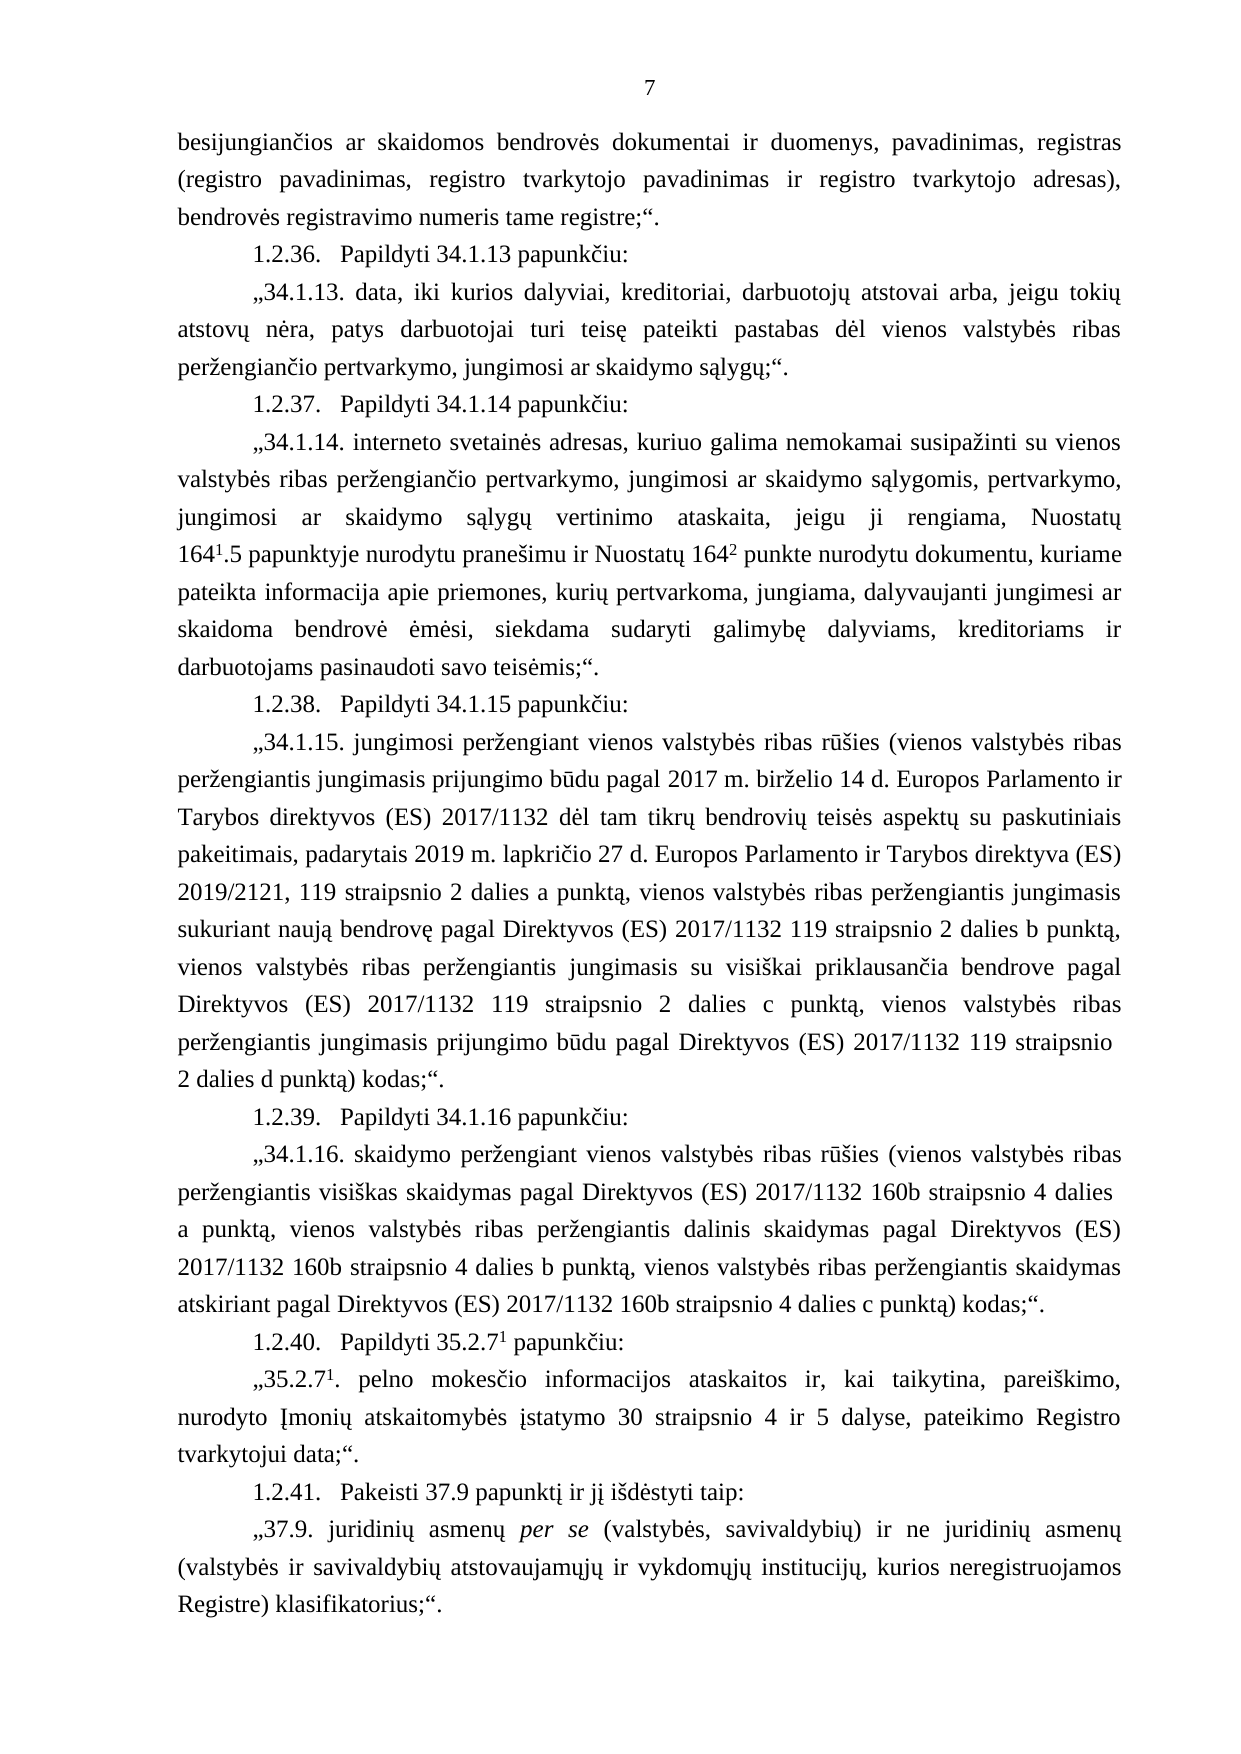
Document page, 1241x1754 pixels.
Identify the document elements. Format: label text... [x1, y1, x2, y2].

text 1.2.37. Papildyti 34.1.14 papunkčiu: [177, 381, 1122, 418]
text 1.2.41. Pakeisti 37.9 papunktį ir jį išdėstyti taip: [177, 1468, 1122, 1506]
text besijungiančios ar skaidomos bendrovės dokumentai ir duomenys, pavadinimas, registras (registro pavadinimas, registro tvarkytojo pavadinimas ir registro tvarkytojo adresas), bendrovės registravimo numeris tame registre;“. [177, 118, 1122, 231]
text „35.2.71. pelno mokesčio informacijos ataskaitos ir, kai taikytina, pareiškimo, nurodyto Įmonių atskaitomybės įstatymo 30 straipsnio 4 ir 5 dalyse, pateikimo Registro tvarkytojui data;“. [177, 1356, 1122, 1468]
text „37.9. juridinių asmenų per se (valstybės, savivaldybių) ir ne juridinių asmenų (valstybės ir savivaldybių atstovaujamųjų ir vykdomųjų institucijų, kurios neregistruojamos Registre) klasifikatorius;“. [177, 1506, 1122, 1618]
text 1.2.39. Papildyti 34.1.16 papunkčiu: [177, 1093, 1122, 1131]
text „34.1.15. jungimosi peržengiant vienos valstybės ribas rūšies (vienos valstybės ribas peržengiantis jungimasis prijungimo būdu pagal 2017 m. birželio 14 d. Europos Parlamento ir Tarybos direktyvos (ES) 2017/1132 dėl tam tikrų bendrovių teisės aspektų su paskutiniais pakeitimais, padarytais 2019 m. lapkričio 27 d. Europos Parlamento ir Tarybos direktyva (ES) 2019/2121, 119 straipsnio 2 dalies a punktą, vienos valstybės ribas peržengiantis jungimasis sukuriant naują bendrovę pagal Direktyvos (ES) 2017/1132 119 straipsnio 2 dalies b punktą, vienos valstybės ribas peržengiantis jungimasis su visiškai priklausančia bendrove pagal Direktyvos (ES) 2017/1132 119 straipsnio 2 dalies c punktą, vienos valstybės ribas peržengiantis jungimasis prijungimo būdu pagal Direktyvos (ES) 2017/1132 119 straipsnio 2 dalies d punktą) kodas;“. [177, 718, 1122, 1093]
text „34.1.16. skaidymo peržengiant vienos valstybės ribas rūšies (vienos valstybės ribas peržengiantis visiškas skaidymas pagal Direktyvos (ES) 2017/1132 160b straipsnio 4 dalies a punktą, vienos valstybės ribas peržengiantis dalinis skaidymas pagal Direktyvos (ES) 2017/1132 160b straipsnio 4 dalies b punktą, vienos valstybės ribas peržengiantis skaidymas atskiriant pagal Direktyvos (ES) 2017/1132 160b straipsnio 4 dalies c punktą) kodas;“. [177, 1131, 1122, 1318]
text 1.2.38. Papildyti 34.1.15 papunkčiu: [177, 681, 1122, 718]
text 1.2.36. Papildyti 34.1.13 papunkčiu: [177, 231, 1122, 268]
text „34.1.14. interneto svetainės adresas, kuriuo galima nemokamai susipažinti su vienos valstybės ribas peržengiančio pertvarkymo, jungimosi ar skaidymo sąlygomis, pertvarkymo, jungimosi ar skaidymo sąlygų vertinimo ataskaita, jeigu ji rengiama, Nuostatų 1641.5 papunktyje nurodytu pranešimu ir Nuostatų 1642 punkte nurodytu dokumentu, kuriame pateikta informacija apie priemones, kurių pertvarkoma, jungiama, dalyvaujanti jungimesi ar skaidoma bendrovė ėmėsi, siekdama sudaryti galimybę dalyviams, kreditoriams ir darbuotojams pasinaudoti savo teisėmis;“. [177, 418, 1122, 681]
text 1.2.40. Papildyti 35.2.71 papunkčiu: [177, 1318, 1122, 1356]
text „34.1.13. data, iki kurios dalyviai, kreditoriai, darbuotojų atstovai arba, jeigu tokių atstovų nėra, patys darbuotojai turi teisę pateikti pastabas dėl vienos valstybės ribas peržengiančio pertvarkymo, jungimosi ar skaidymo sąlygų;“. [177, 268, 1122, 381]
